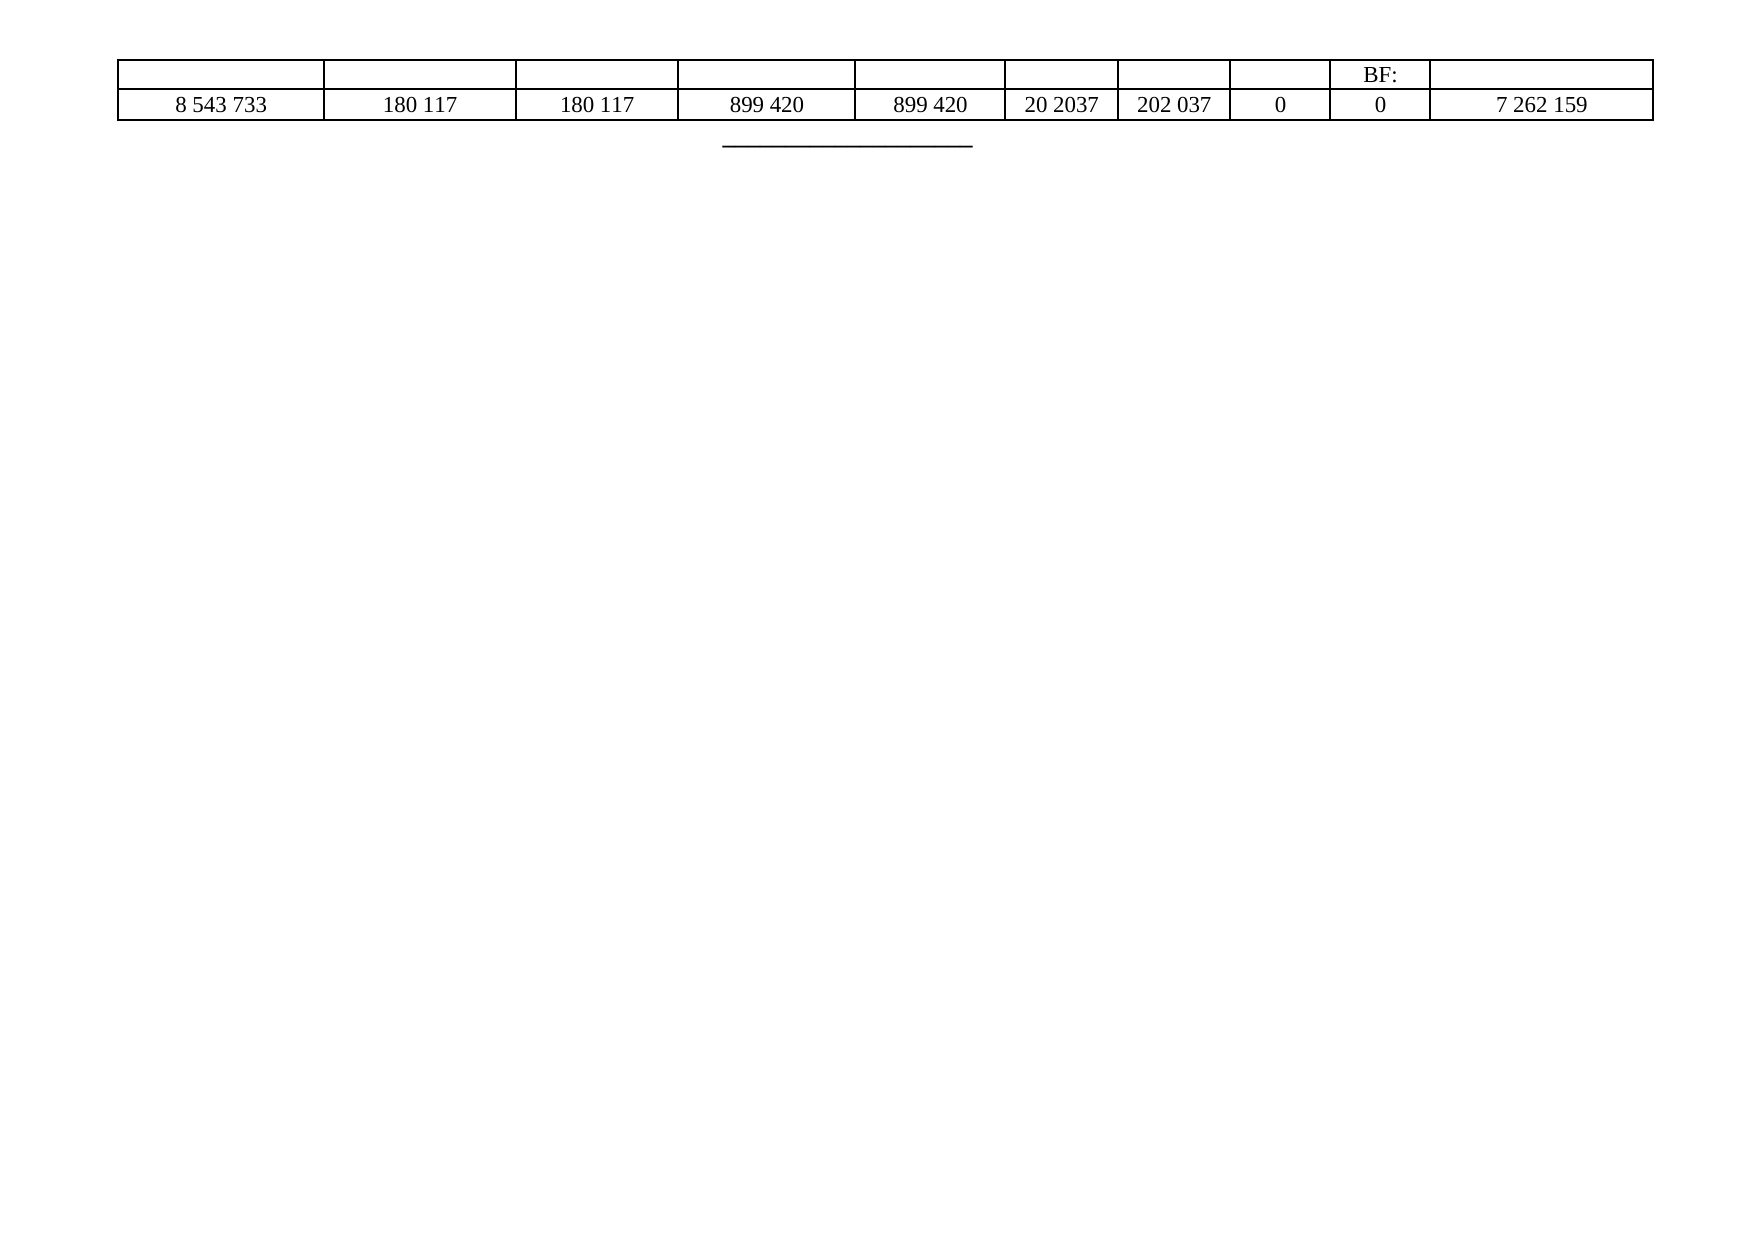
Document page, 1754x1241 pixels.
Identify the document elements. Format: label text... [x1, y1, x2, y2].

table_cell 20 2037 [1006, 90, 1117, 119]
table_cell 899 420 [856, 90, 1004, 119]
table_cell [1431, 61, 1652, 87]
table_cell [856, 61, 1004, 87]
table_cell 202 037 [1119, 90, 1229, 119]
table_cell 8 543 733 [119, 90, 323, 119]
table_cell [517, 61, 677, 87]
text ____________________ [118, 121, 1577, 149]
table_cell [1231, 61, 1329, 87]
table_cell [325, 61, 515, 87]
table_cell 0 [1331, 90, 1429, 119]
table_cell BF: [1331, 61, 1429, 87]
table_cell [679, 61, 854, 87]
table_cell 180 117 [325, 90, 515, 119]
table_cell [119, 61, 323, 87]
table_cell 0 [1231, 90, 1329, 119]
table_cell 7 262 159 [1431, 90, 1652, 119]
table_cell 899 420 [679, 90, 854, 119]
table_cell 180 117 [517, 90, 677, 119]
table_cell [1006, 61, 1117, 87]
table_cell [1119, 61, 1229, 87]
